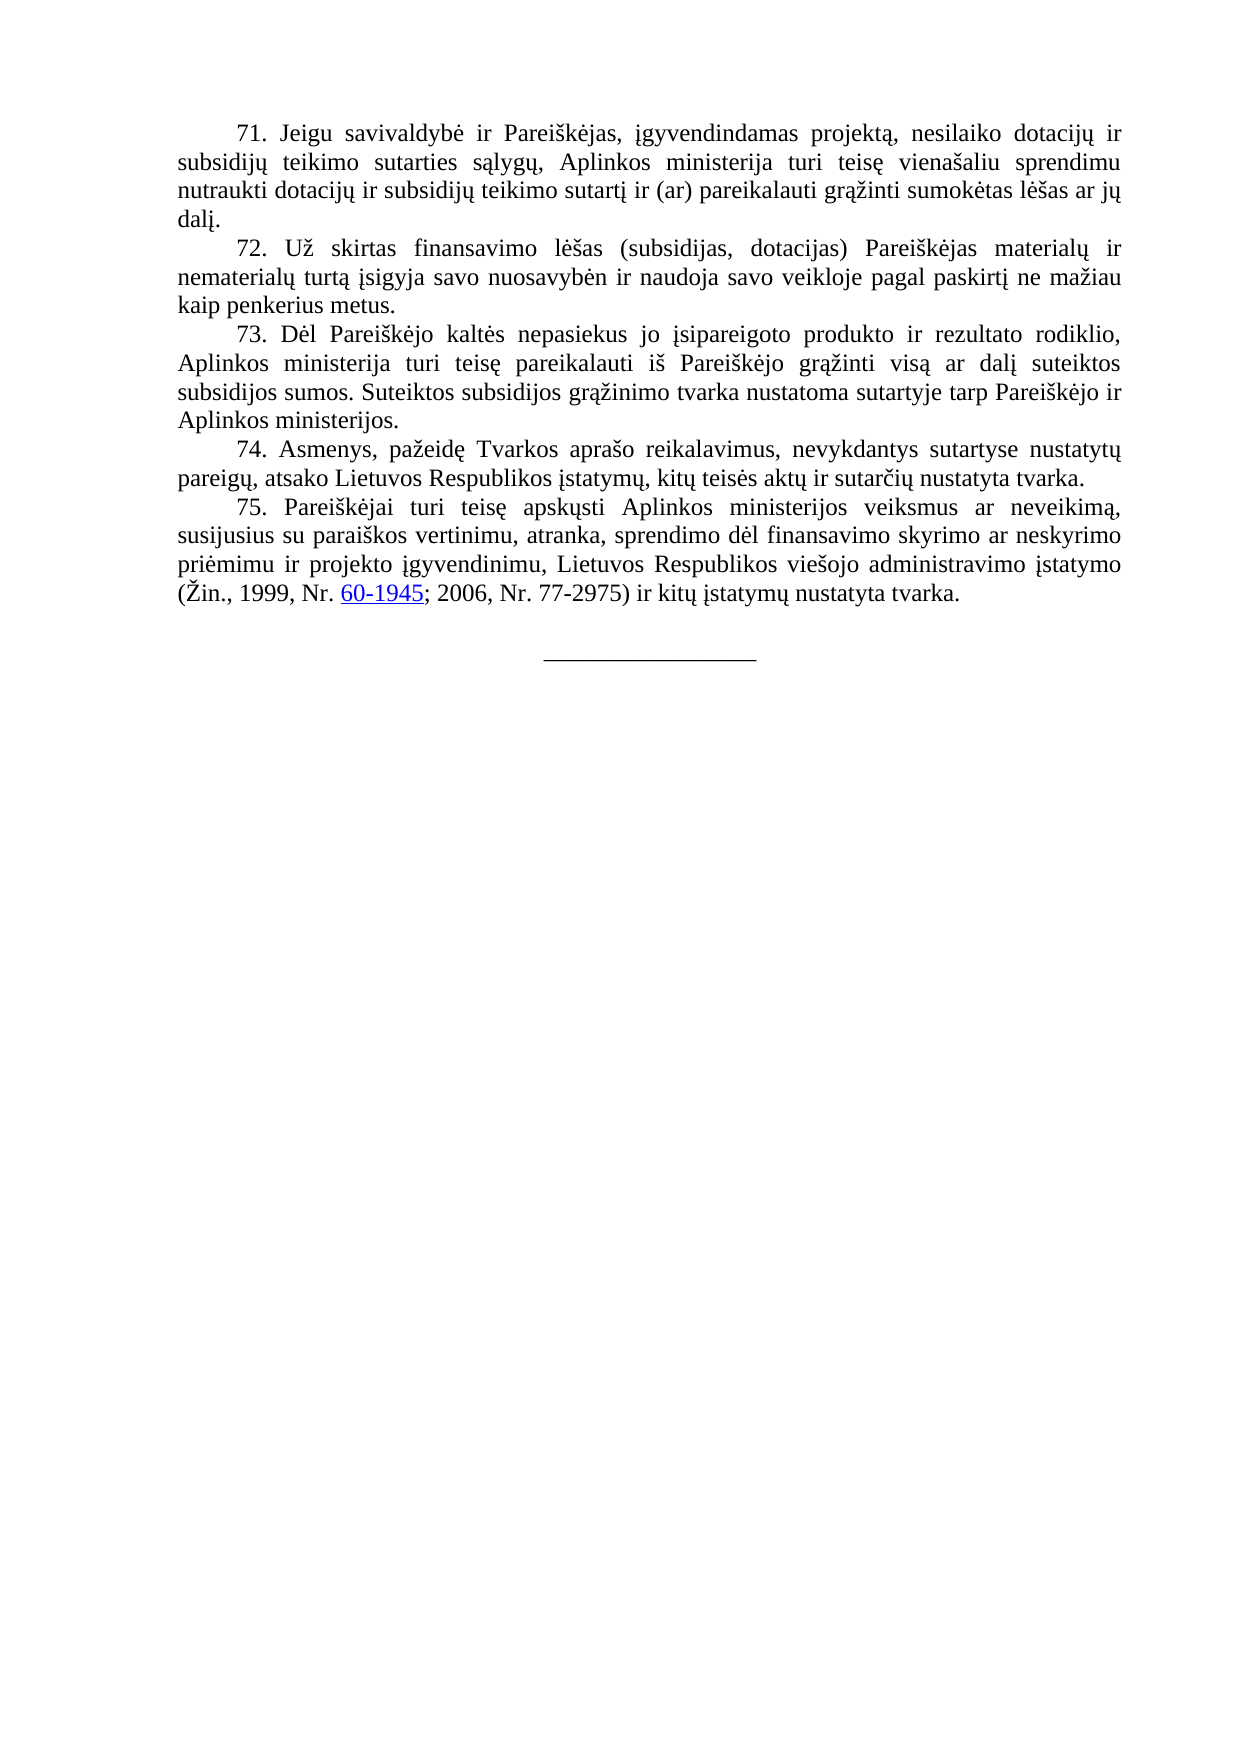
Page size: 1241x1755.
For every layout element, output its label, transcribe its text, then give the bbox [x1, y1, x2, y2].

text 71. Jeigu savivaldybė ir Pareiškėjas, įgyvendindamas projektą, nesilaiko dotacijų ir subsidijų teikimo sutarties sąlygų, Aplinkos ministerija turi teisę vienašaliu sprendimu nutraukti dotacijų ir subsidijų teikimo sutartį ir (ar) pareikalauti grąžinti sumokėtas lėšas ar jų dalį. [177, 118, 1122, 233]
text 72. Už skirtas finansavimo lėšas (subsidijas, dotacijas) Pareiškėjas materialų ir nematerialų turtą įsigyja savo nuosavybėn ir naudoja savo veikloje pagal paskirtį ne mažiau kaip penkerius metus. [177, 233, 1122, 319]
text _________________ [177, 636, 1122, 664]
text 73. Dėl Pareiškėjo kaltės nepasiekus jo įsipareigoto produkto ir rezultato rodiklio, Aplinkos ministerija turi teisę pareikalauti iš Pareiškėjo grąžinti visą ar dalį suteiktos subsidijos sumos. Suteiktos subsidijos grąžinimo tvarka nustatoma sutartyje tarp Pareiškėjo ir Aplinkos ministerijos. [177, 319, 1122, 434]
text 74. Asmenys, pažeidę Tvarkos aprašo reikalavimus, nevykdantys sutartyse nustatytų pareigų, atsako Lietuvos Respublikos įstatymų, kitų teisės aktų ir sutarčių nustatyta tvarka. [177, 434, 1122, 492]
text 75. Pareiškėjai turi teisę apskųsti Aplinkos ministerijos veiksmus ar neveikimą, susijusius su paraiškos vertinimu, atranka, sprendimo dėl finansavimo skyrimo ar neskyrimo priėmimu ir projekto įgyvendinimu, Lietuvos Respublikos viešojo administravimo įstatymo (Žin., 1999, Nr. 60-1945; 2006, Nr. 77-2975) ir kitų įstatymų nustatyta tvarka. [177, 492, 1122, 607]
